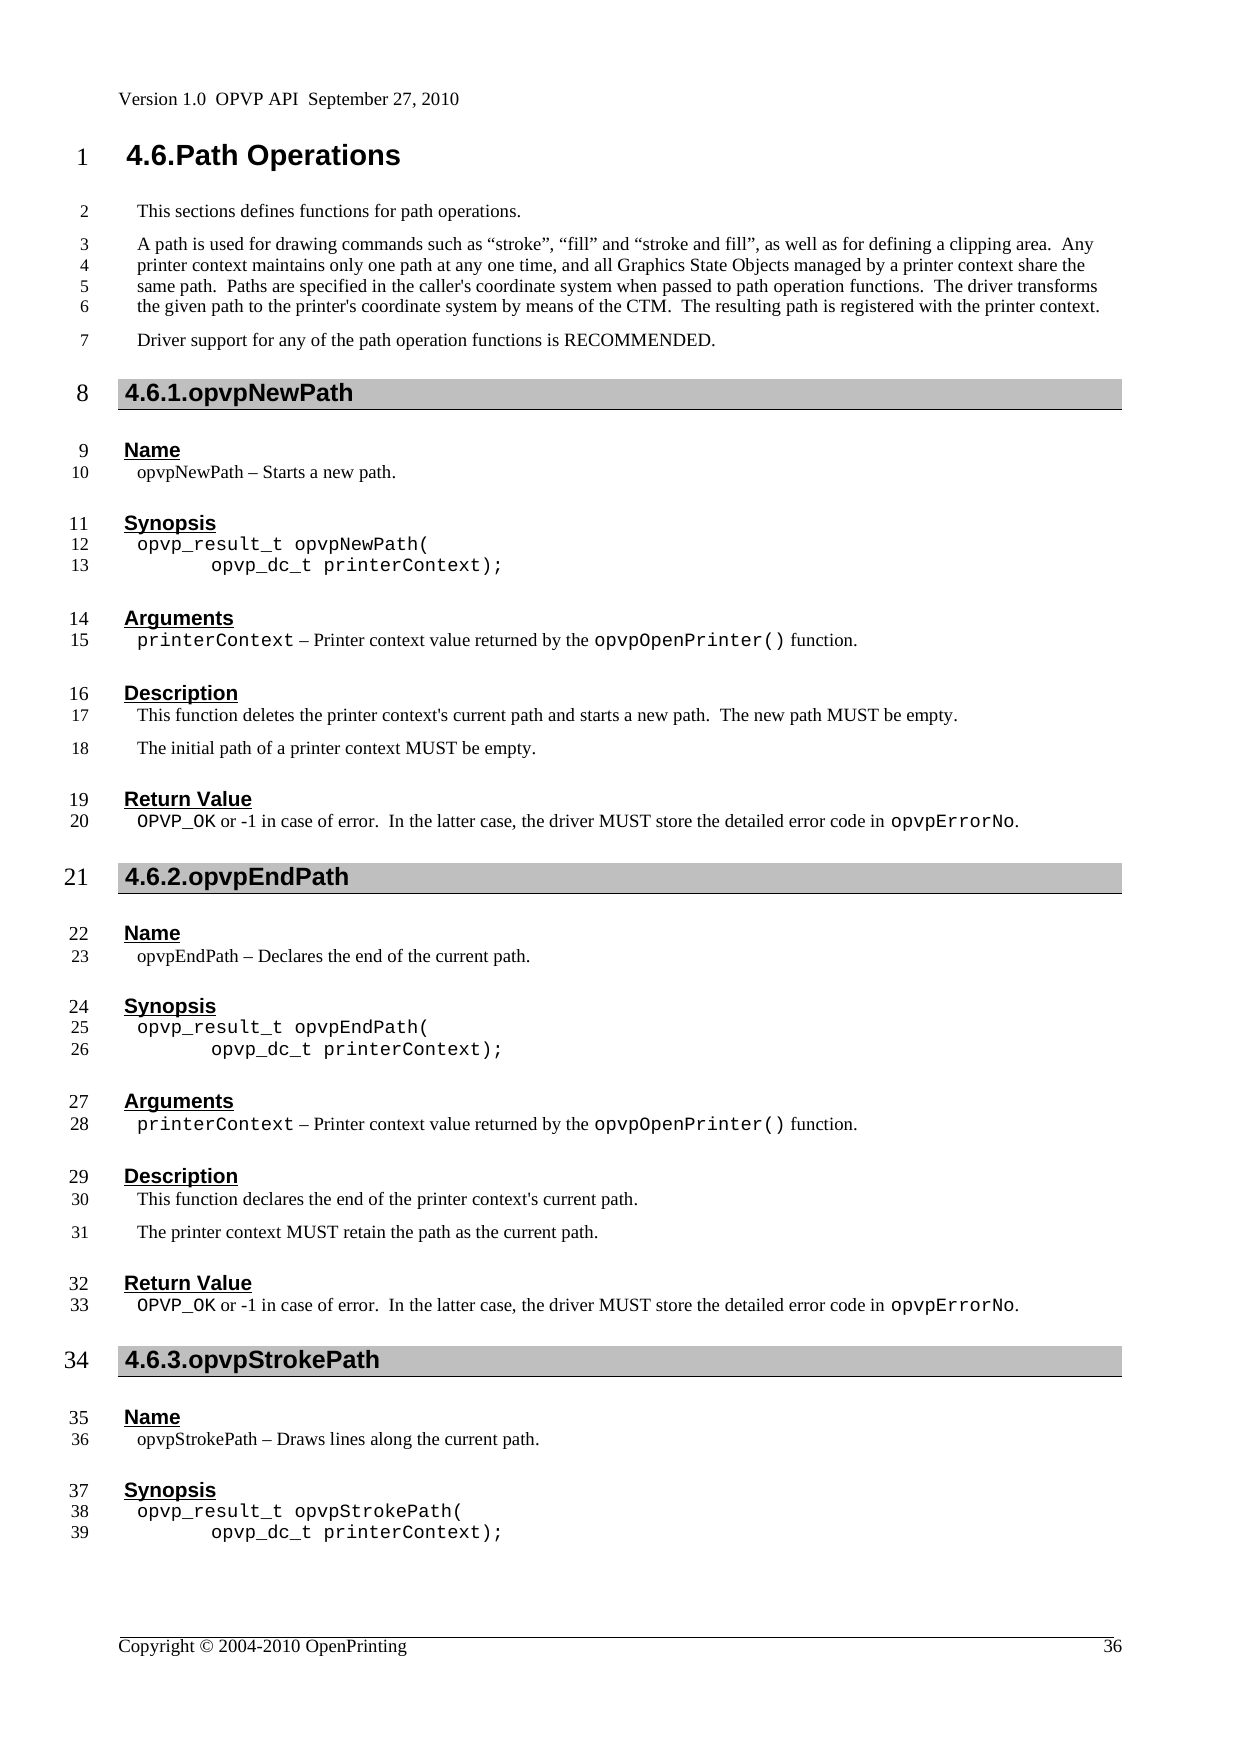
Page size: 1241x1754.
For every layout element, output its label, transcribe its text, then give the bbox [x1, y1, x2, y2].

text OPVP_OK or -1 in case of error. In the latter case, the driver MUST store the detailed error code in opvpErrorNo. [137, 811, 1103, 833]
text printerContext – Printer context value returned by the opvpOpenPrinter() function. [137, 1113, 1103, 1136]
subtitle Arguments [118, 607, 1122, 630]
text opvp_result_t opvpStrokePath( opvp_dc_t printerContext); [137, 1502, 1103, 1544]
text OPVP_OK or -1 in case of error. In the latter case, the driver MUST store the detailed error code in opvpErrorNo. [137, 1294, 1103, 1317]
subtitle Synopsis [118, 1479, 1122, 1502]
subtitle Arguments [118, 1090, 1122, 1113]
text opvpEndPath – Declares the end of the current path. [137, 945, 1103, 966]
text The initial path of a printer context MUST be empty. [137, 738, 1103, 759]
text This sections defines functions for path operations. [137, 201, 1103, 221]
subtitle opvpEndPath [118, 863, 1122, 893]
subtitle Name [118, 922, 1122, 945]
subtitle Synopsis [118, 512, 1122, 535]
text The printer context MUST retain the path as the current path. [137, 1221, 1103, 1242]
subtitle Path Operations [118, 139, 1122, 171]
subtitle Synopsis [118, 995, 1122, 1018]
text opvp_result_t opvpNewPath( opvp_dc_t printerContext); [137, 535, 1103, 577]
subtitle opvpNewPath [118, 379, 1122, 409]
subtitle Description [118, 1165, 1122, 1188]
subtitle Return Value [118, 788, 1122, 811]
text This function deletes the printer context's current path and starts a new path. The new path MUST be empty. [137, 705, 1103, 725]
subtitle Name [118, 1406, 1122, 1429]
text A path is used for drawing commands such as “stroke”, “fill” and “stroke and fill”, as well as for defining a clipping area. Any printer context maintains only one path at any one time, and all Graphics State Objects managed by a printer context share the same path. Paths are specified in the caller's coordinate system when passed to path operation functions. The driver transforms the given path to the printer's coordinate system by means of the CTM. The resulting path is registered with the printer context. [137, 234, 1103, 317]
subtitle Description [118, 681, 1122, 705]
subtitle Return Value [118, 1271, 1122, 1294]
subtitle opvpStrokePath [118, 1346, 1122, 1376]
text Driver support for any of the path operation functions is RECOMMENDED. [137, 329, 1103, 350]
subtitle Name [118, 438, 1122, 462]
text This function declares the end of the printer context's current path. [137, 1188, 1103, 1209]
text printerContext – Printer context value returned by the opvpOpenPrinter() function. [137, 630, 1103, 652]
text opvpStrokePath – Draws lines along the current path. [137, 1429, 1103, 1449]
text opvp_result_t opvpEndPath( opvp_dc_t printerContext); [137, 1018, 1103, 1061]
text opvpNewPath – Starts a new path. [137, 462, 1103, 482]
